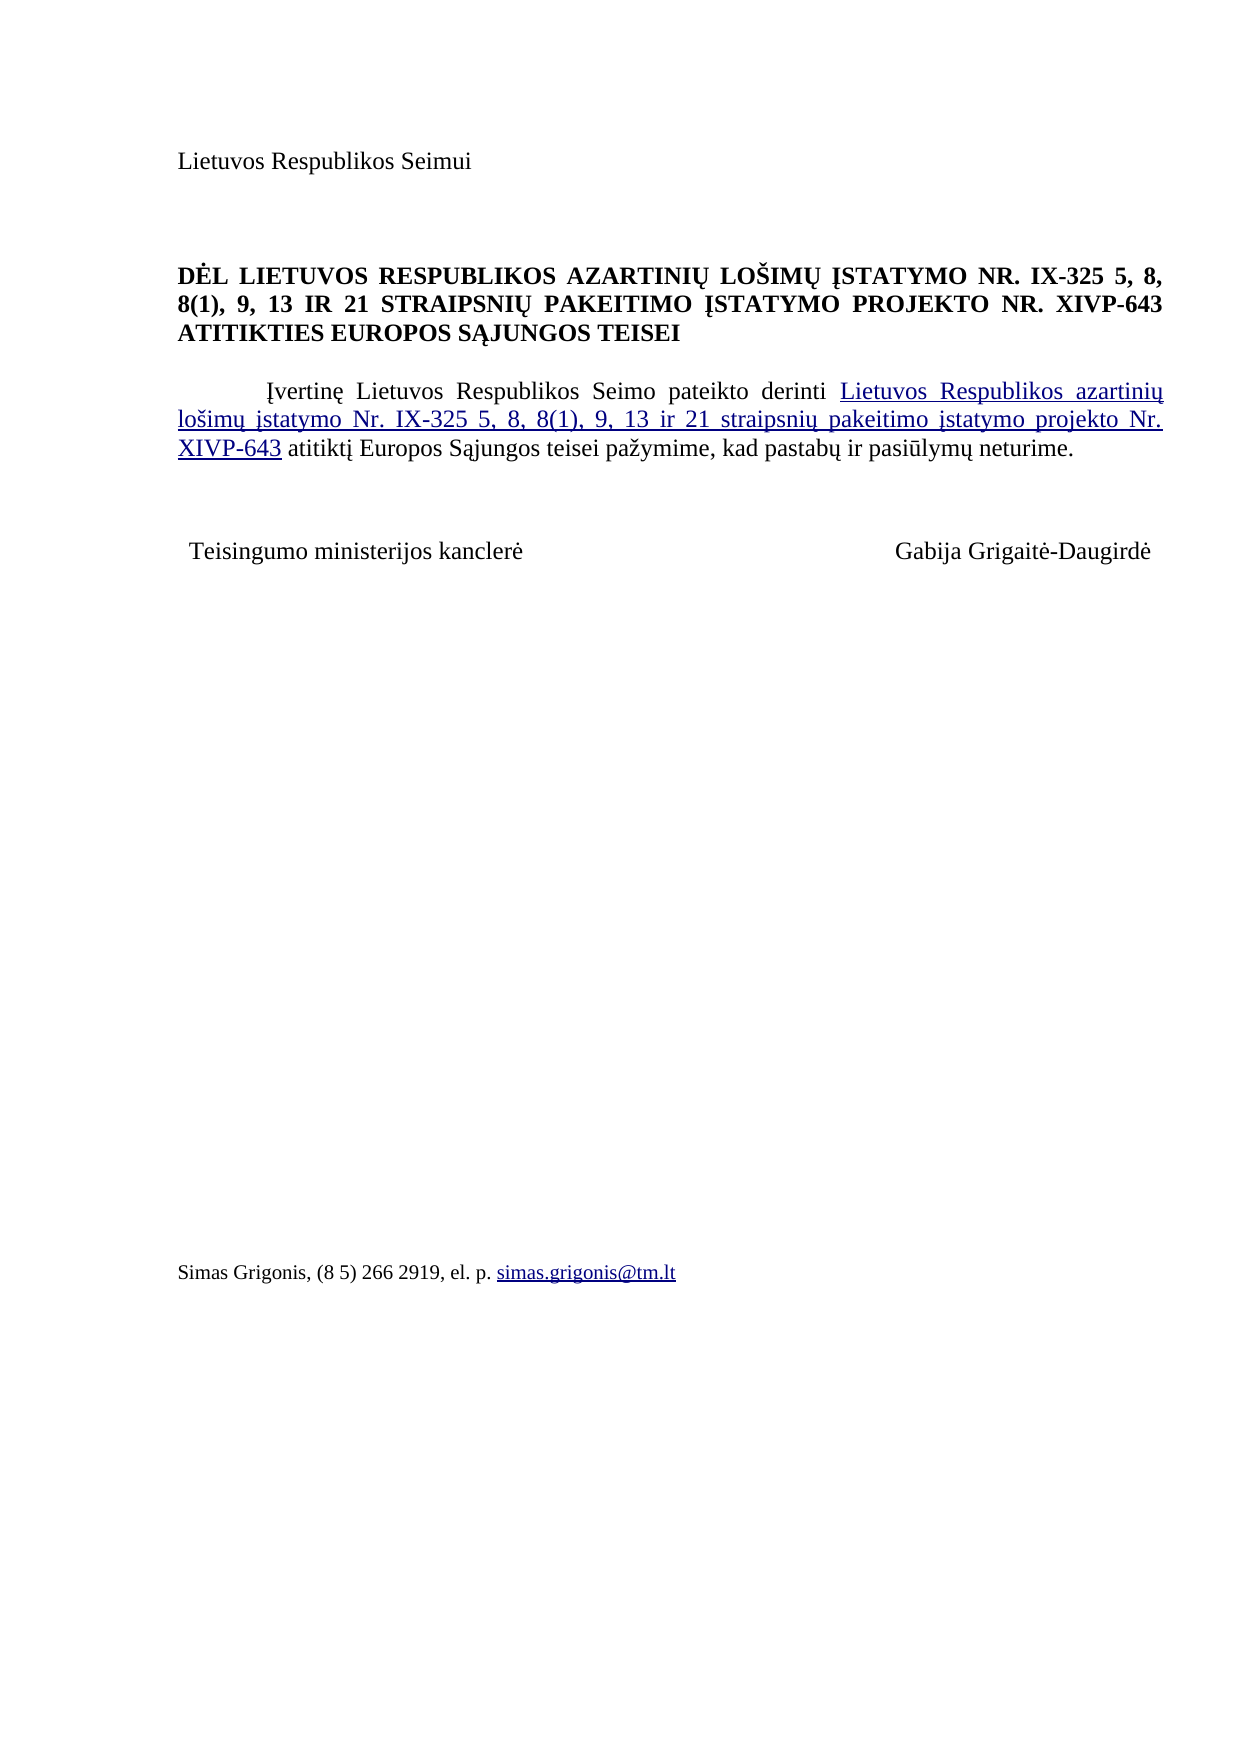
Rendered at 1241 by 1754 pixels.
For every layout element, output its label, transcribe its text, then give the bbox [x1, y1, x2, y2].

table_header Gabija Grigaitė-Daugirdė [738, 536, 1162, 565]
text XIVP-643 atitiktį Europos Sąjungos teisei pažymime, kad pastabų ir pasiūlymų neturime. [177, 430, 1163, 462]
text Simas Grigonis, (8 5) 266 2919, el. p. simas.grigonis@tm.lt [177, 1259, 1163, 1284]
table_header Teisingumo ministerijos kanclerė [177, 536, 738, 565]
text Įvertinę Lietuvos Respublikos Seimo pateikto derinti Lietuvos Respublikos azartinių lošimų įstatymo Nr. IX-325 5, 8, 8(1), 9, 13 ir 21 straipsnių pakeitimo įstatymo projekto Nr. [177, 376, 1163, 429]
text Lietuvos Respublikos Seimui [177, 146, 1130, 174]
text Dėl lietuvos respublikos Azartinių lošimų įstatymo Nr. IX-325 5, 8, 8(1), 9, 13 ir 21 straipsnių pakeitimo įstatymo projekto nr. XIVP-643 ATITIKTIES EUROPOS SĄJUNGOS TEISEI [177, 261, 1163, 347]
